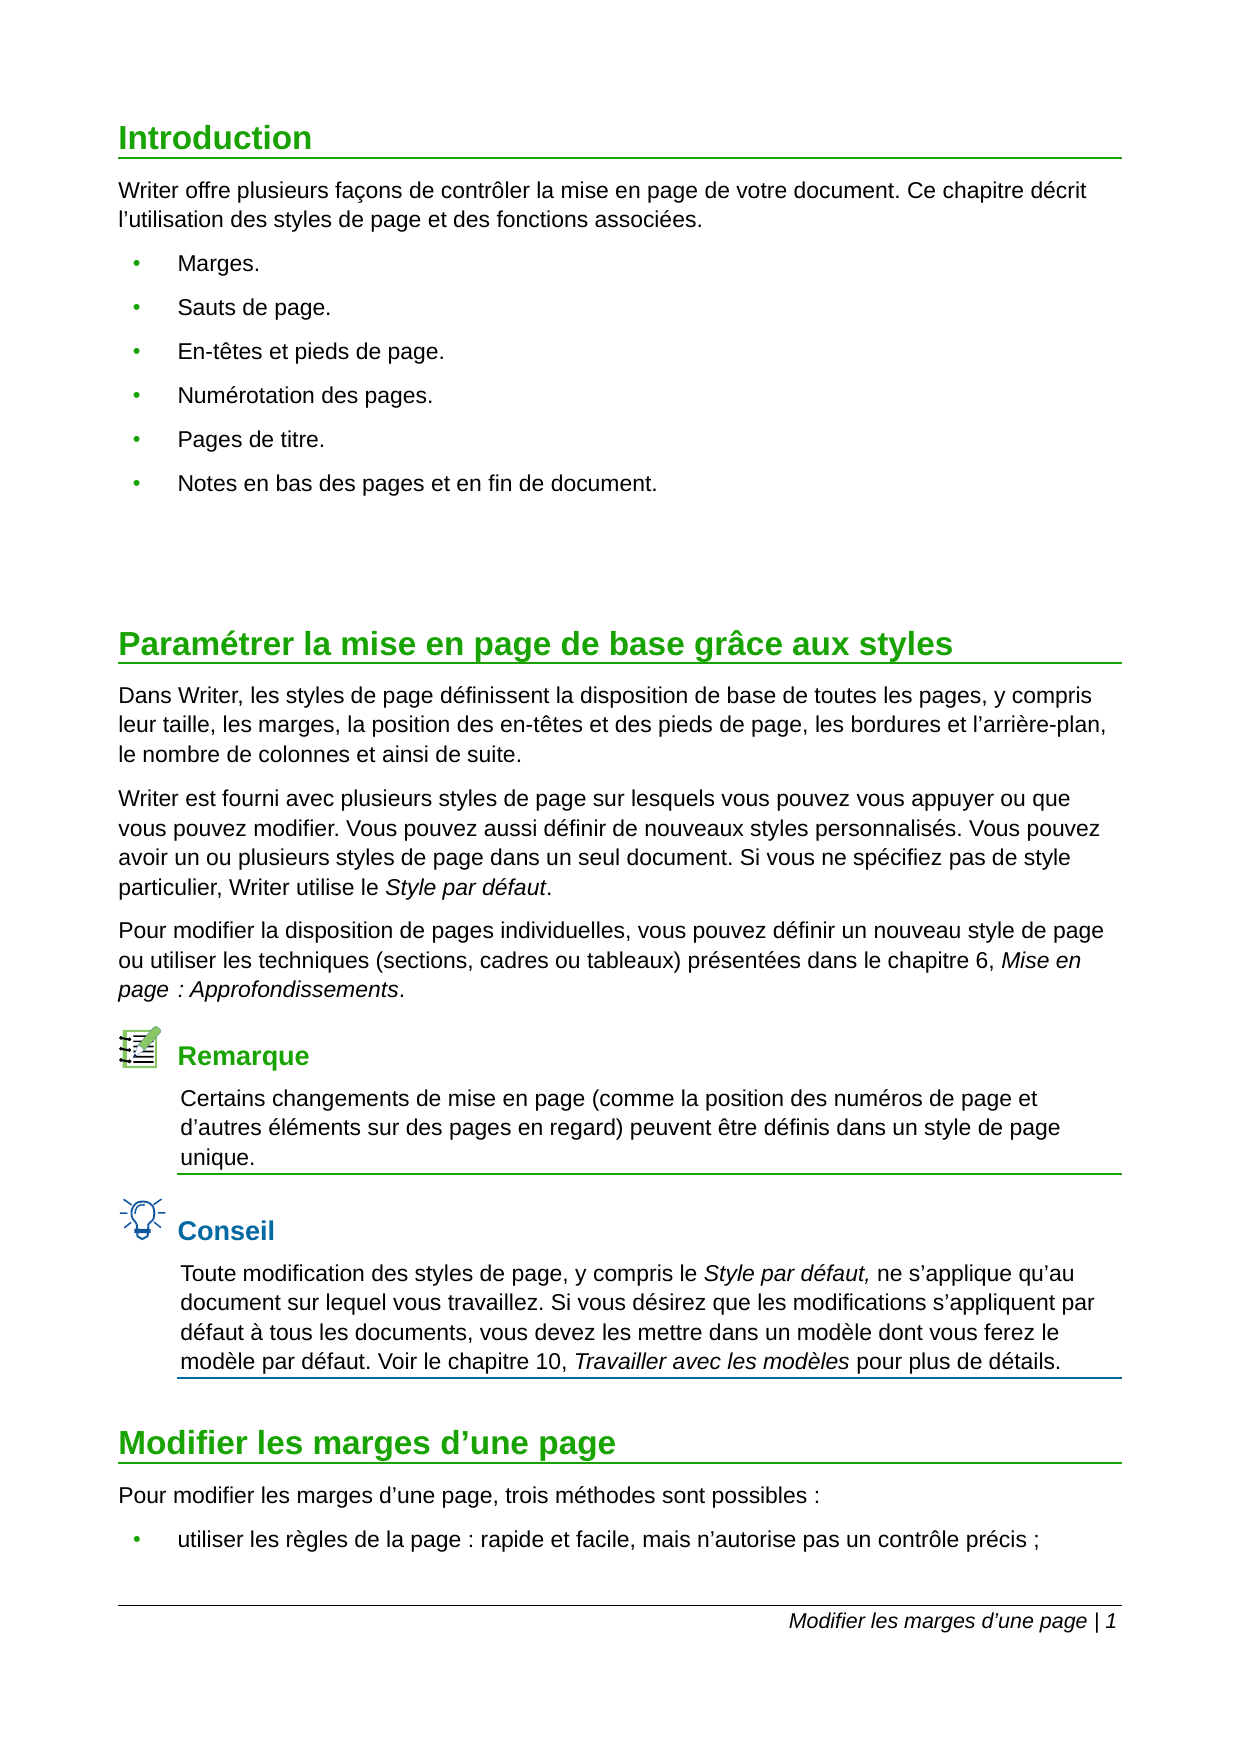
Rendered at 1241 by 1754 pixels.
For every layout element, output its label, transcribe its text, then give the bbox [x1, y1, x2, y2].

text Dans Writer, les styles de page définissent la disposition de base de toutes les pages, y compris leur taille, les marges, la position des en-têtes et des pieds de page, les bordures et l’arrière-plan, le nombre de colonnes et ainsi de suite. [118, 679, 1122, 767]
list En-têtes et pieds de page. [133, 335, 1122, 364]
list Marges. [133, 247, 1122, 276]
text Certains changements de mise en page (comme la position des numéros de page et d’autres éléments sur des pages en regard) peuvent être définis dans un style de page unique. [177, 1079, 1122, 1173]
list utiliser les règles de la page : rapide et facile, mais n’autorise pas un contrôle précis ; [133, 1523, 1122, 1552]
list Remarque [118, 1025, 1122, 1071]
subtitle Introduction [118, 118, 1122, 157]
text Pour modifier la disposition de pages individuelles, vous pouvez définir un nouveau style de page ou utiliser les techniques (sections, cadres ou tableaux) présentées dans le chapitre 6, Mise en page : Approfondissements. [118, 914, 1122, 1003]
text Writer est fourni avec plusieurs styles de page sur lesquels vous pouvez vous appuyer ou que vous pouvez modifier. Vous pouvez aussi définir de nouveaux styles personnalisés. Vous pouvez avoir un ou plusieurs styles de page dans un seul document. Si vous ne spécifiez pas de style particulier, Writer utilise le Style par défaut. [118, 782, 1122, 900]
list Conseil [118, 1197, 1122, 1246]
subtitle Paramétrer la mise en page de base grâce aux styles [118, 623, 1122, 662]
text Pour modifier les marges d’une page, trois méthodes sont possibles : [118, 1479, 1122, 1508]
list Sauts de page. [133, 291, 1122, 321]
subtitle Modifier les marges d’une page [118, 1423, 1122, 1462]
list Numérotation des pages. [133, 379, 1122, 409]
text Writer offre plusieurs façons de contrôler la mise en page de votre document. Ce chapitre décrit l’utilisation des styles de page et des fonctions associées. [118, 173, 1122, 232]
text Toute modification des styles de page, y compris le Style par défaut, ne s’applique qu’au document sur lequel vous travaillez. Si vous désirez que les modifications s’appliquent par défaut à tous les documents, vous devez les mettre dans un modèle dont vous ferez le modèle par défaut. Voir le chapitre 10, Travailler avec les modèles pour plus de détails. [177, 1253, 1122, 1377]
list Notes en bas des pages et en fin de document. [133, 467, 1122, 497]
list Pages de titre. [133, 423, 1122, 453]
